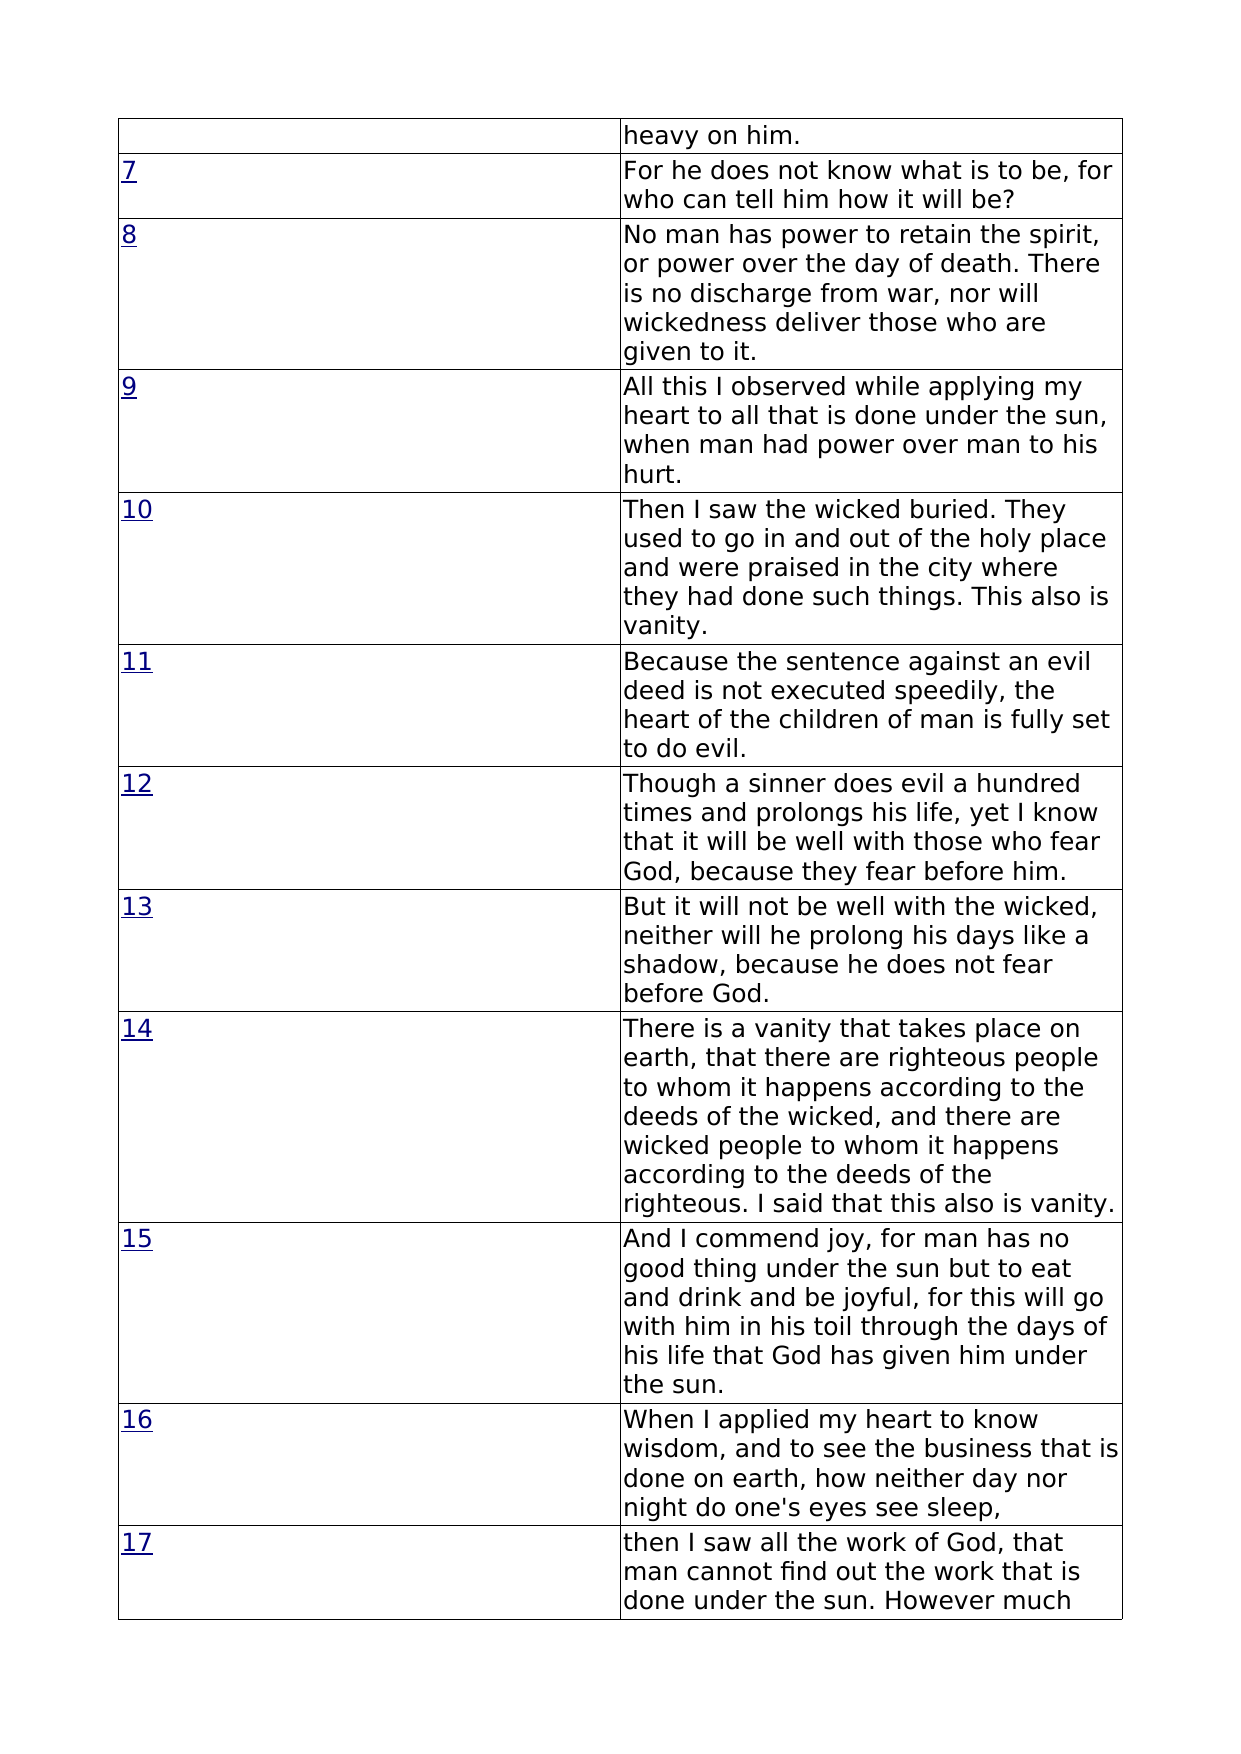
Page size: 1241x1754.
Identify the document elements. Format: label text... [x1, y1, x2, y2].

table_cell No man has power to retain the spirit, or power over the day of death. There is no discharge from war, nor will wickedness deliver those who are given to it. [621, 219, 1122, 369]
table_cell Though a sinner does evil a hundred times and prolongs his life, yet I know that it will be well with those who fear God, because they fear before him. [621, 767, 1122, 889]
table_cell All this I observed while applying my heart to all that is done under the sun, when man had power over man to his hurt. [621, 370, 1122, 492]
table_cell 11 [119, 645, 620, 766]
table_cell 16 [119, 1404, 620, 1525]
table_cell 8 [119, 219, 620, 369]
table_cell 17 [119, 1526, 620, 1618]
table_cell 13 [119, 890, 620, 1011]
table_cell 9 [119, 370, 620, 492]
table_cell 14 [119, 1012, 620, 1222]
table_cell 7 [119, 154, 620, 217]
table_cell 10 [119, 493, 620, 644]
table_cell For he does not know what is to be, for who can tell him how it will be? [621, 154, 1122, 217]
table_cell When I applied my heart to know wisdom, and to see the business that is done on earth, how neither day nor night do one's eyes see sleep, [621, 1404, 1122, 1525]
table_cell Then I saw the wicked buried. They used to go in and out of the holy place and were praised in the city where they had done such things. This also is vanity. [621, 493, 1122, 644]
table_cell heavy on him. [621, 119, 1122, 153]
table_cell [119, 119, 620, 153]
table_cell 15 [119, 1223, 620, 1402]
table_cell 12 [119, 767, 620, 889]
table_cell But it will not be well with the wicked, neither will he prolong his days like a shadow, because he does not fear before God. [621, 890, 1122, 1011]
table_cell And I commend joy, for man has no good thing under the sun but to eat and drink and be joyful, for this will go with him in his toil through the days of his life that God has given him under the sun. [621, 1223, 1122, 1402]
table_cell then I saw all the work of God, that man cannot find out the work that is done under the sun. However much [621, 1526, 1122, 1618]
table_cell Because the sentence against an evil deed is not executed speedily, the heart of the children of man is fully set to do evil. [621, 645, 1122, 766]
table_cell There is a vanity that takes place on earth, that there are righteous people to whom it happens according to the deeds of the wicked, and there are wicked people to whom it happens according to the deeds of the righteous. I said that this also is vanity. [621, 1012, 1122, 1222]
